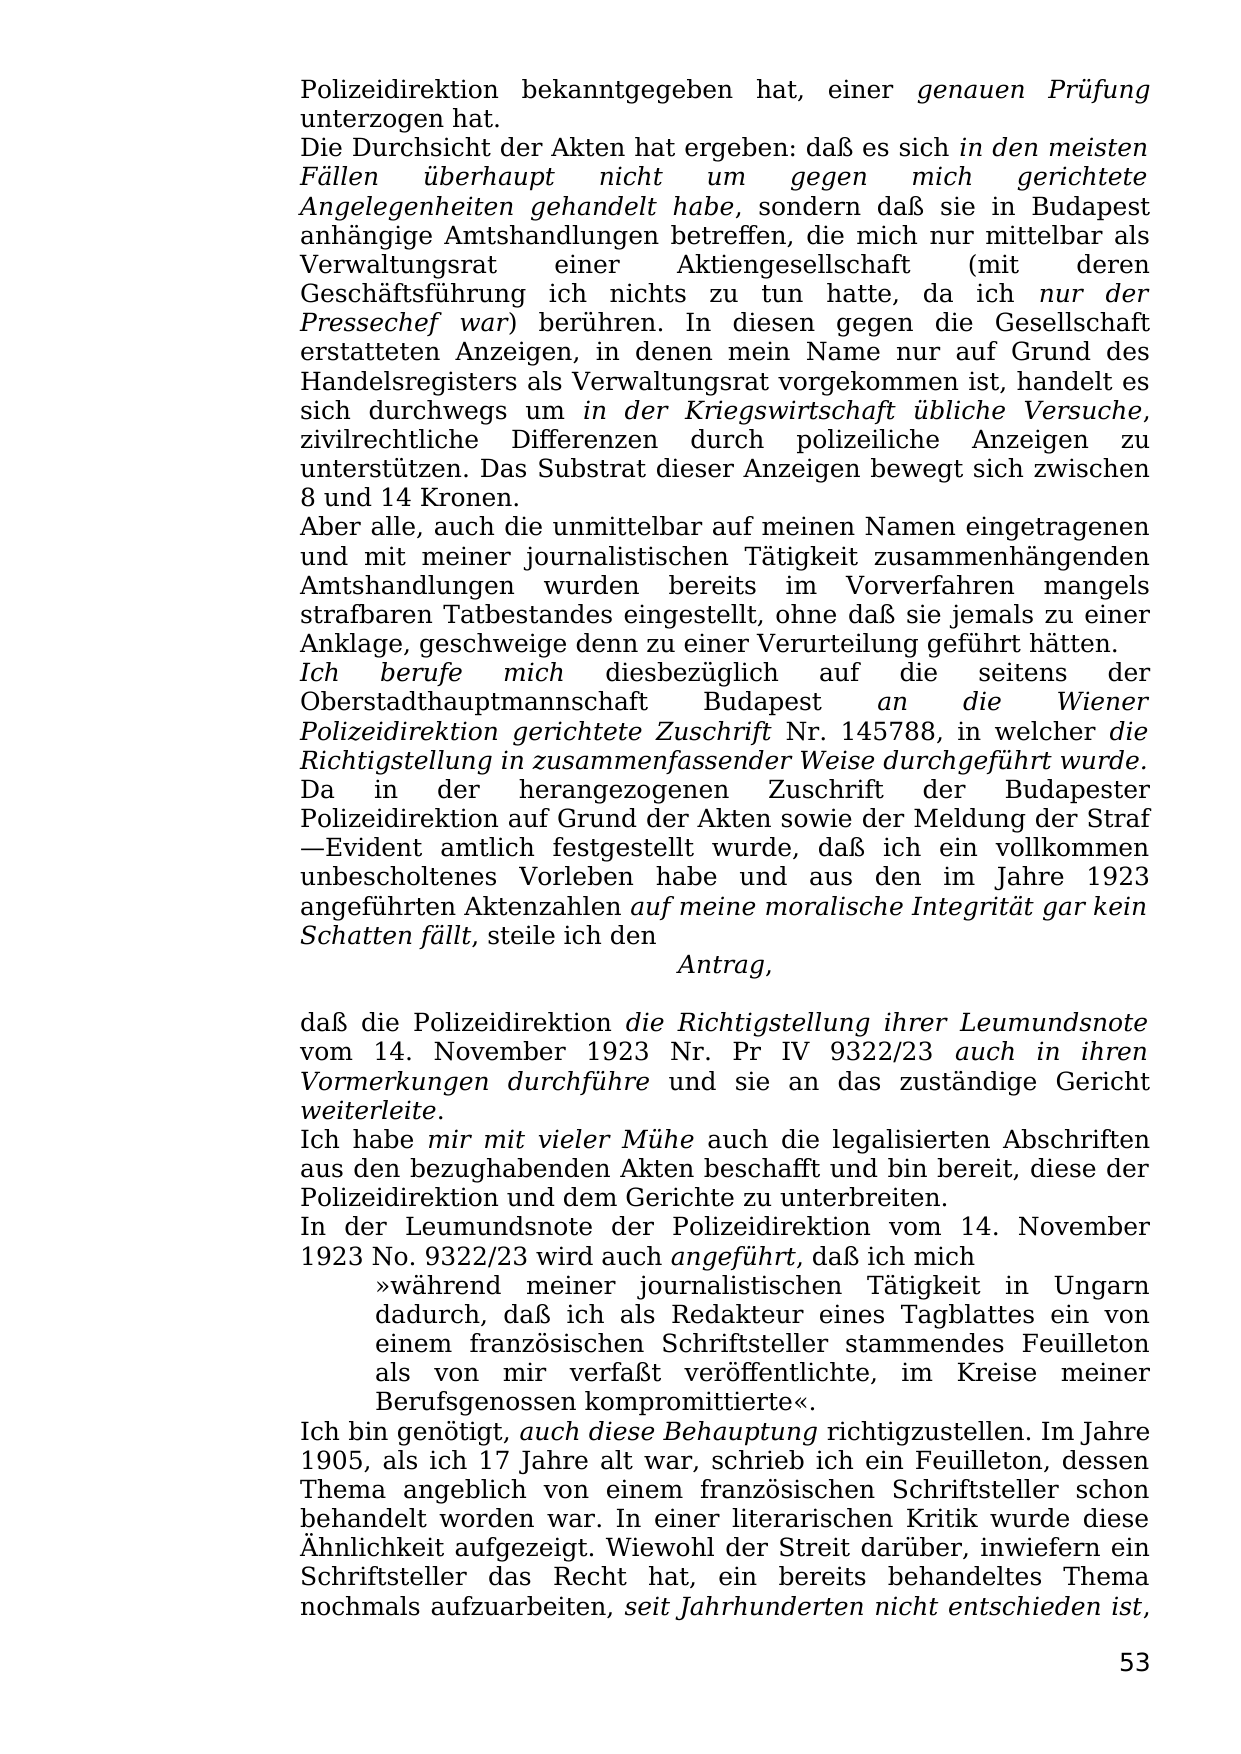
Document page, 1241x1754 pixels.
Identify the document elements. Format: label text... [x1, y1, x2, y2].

text Da in der herangezogenen Zuschrift der Budapester Polizeidirektion auf Grund der Akten sowie der Meldung der Straf—Evident amtlich festgestellt wurde, daß ich ein vollkommen unbescholtenes Vorleben habe und aus den im Jahre 1923 angeführten Aktenzahlen auf meine moralische Integrität gar kein Schatten fällt, steile ich den [300, 775, 1151, 950]
text In der Leumundsnote der Polizeidirektion vom 14. November 1923 No. 9322/23 wird auch angeführt, daß ich mich [300, 1212, 1151, 1271]
text daß die Polizeidirektion die Richtigstellung ihrer Leumundsnote vom 14. November 1923 Nr. Pr IV 9322/23 auch in ihren Vormerkungen durchführe und sie an das zuständige Gericht weiterleite. [300, 1008, 1151, 1125]
text Polizeidirektion bekanntgegeben hat, einer genauen Prüfung unterzogen hat. [300, 75, 1151, 133]
text Aber alle, auch die unmittelbar auf meinen Namen eingetragenen und mit meiner journalistischen Tätigkeit zusammenhängenden Amtshandlungen wurden bereits im Vorverfahren mangels strafbaren Tatbestandes eingestellt, ohne daß sie jemals zu einer Anklage, geschweige denn zu einer Verurteilung geführt hätten. [300, 512, 1151, 658]
text Ich bin genötigt, auch diese Behauptung richtigzustellen. Im Jahre 1905, als ich 17 Jahre alt war, schrieb ich ein Feuilleton, dessen Thema angeblich von einem französischen Schriftsteller schon behandelt worden war. In einer literarischen Kritik wurde diese Ähnlichkeit aufgezeigt. Wiewohl der Streit darüber, inwiefern ein Schriftsteller das Recht hat, ein bereits behandeltes Thema nochmals aufzuarbeiten, seit Jahrhunderten nicht entschieden ist, [300, 1417, 1151, 1621]
text Ich berufe mich diesbezüglich auf die seitens der Oberstadthauptmannschaft Budapest an die Wiener Polizeidirektion gerichtete Zuschrift Nr. 145788, in welcher die Richtigstellung in zusammenfassender Weise durchgeführt wurde. [300, 658, 1151, 775]
text Antrag, [300, 950, 1151, 979]
text Ich habe mir mit vieler Mühe auch die legalisierten Abschriften aus den bezughabenden Akten beschafft und bin bereit, diese der Polizeidirektion und dem Gerichte zu unterbreiten. [300, 1125, 1151, 1212]
text Die Durchsicht der Akten hat ergeben: daß es sich in den meisten Fällen überhaupt nicht um gegen mich gerichtete Angelegenheiten gehandelt habe, sondern daß sie in Budapest anhängige Amtshandlungen betreffen, die mich nur mittelbar als Verwaltungsrat einer Aktiengesellschaft (mit deren Geschäftsführung ich nichts zu tun hatte, da ich nur der Pressechef war) berühren. In diesen gegen die Gesellschaft erstatteten Anzeigen, in denen mein Name nur auf Grund des Handelsregisters als Verwaltungsrat vorgekommen ist, handelt es sich durchwegs um in der Kriegswirtschaft übliche Versuche, zivilrechtliche Differenzen durch polizeiliche Anzeigen zu unterstützen. Das Substrat dieser Anzeigen bewegt sich zwischen 8 und 14 Kronen. [300, 133, 1151, 512]
text »während meiner journalistischen Tätigkeit in Ungarn dadurch, daß ich als Redakteur eines Tagblattes ein von einem französischen Schriftsteller stammendes Feuilleton als von mir verfaßt veröffentlichte, im Kreise meiner Berufsgenossen kompromittierte«. [375, 1271, 1151, 1417]
